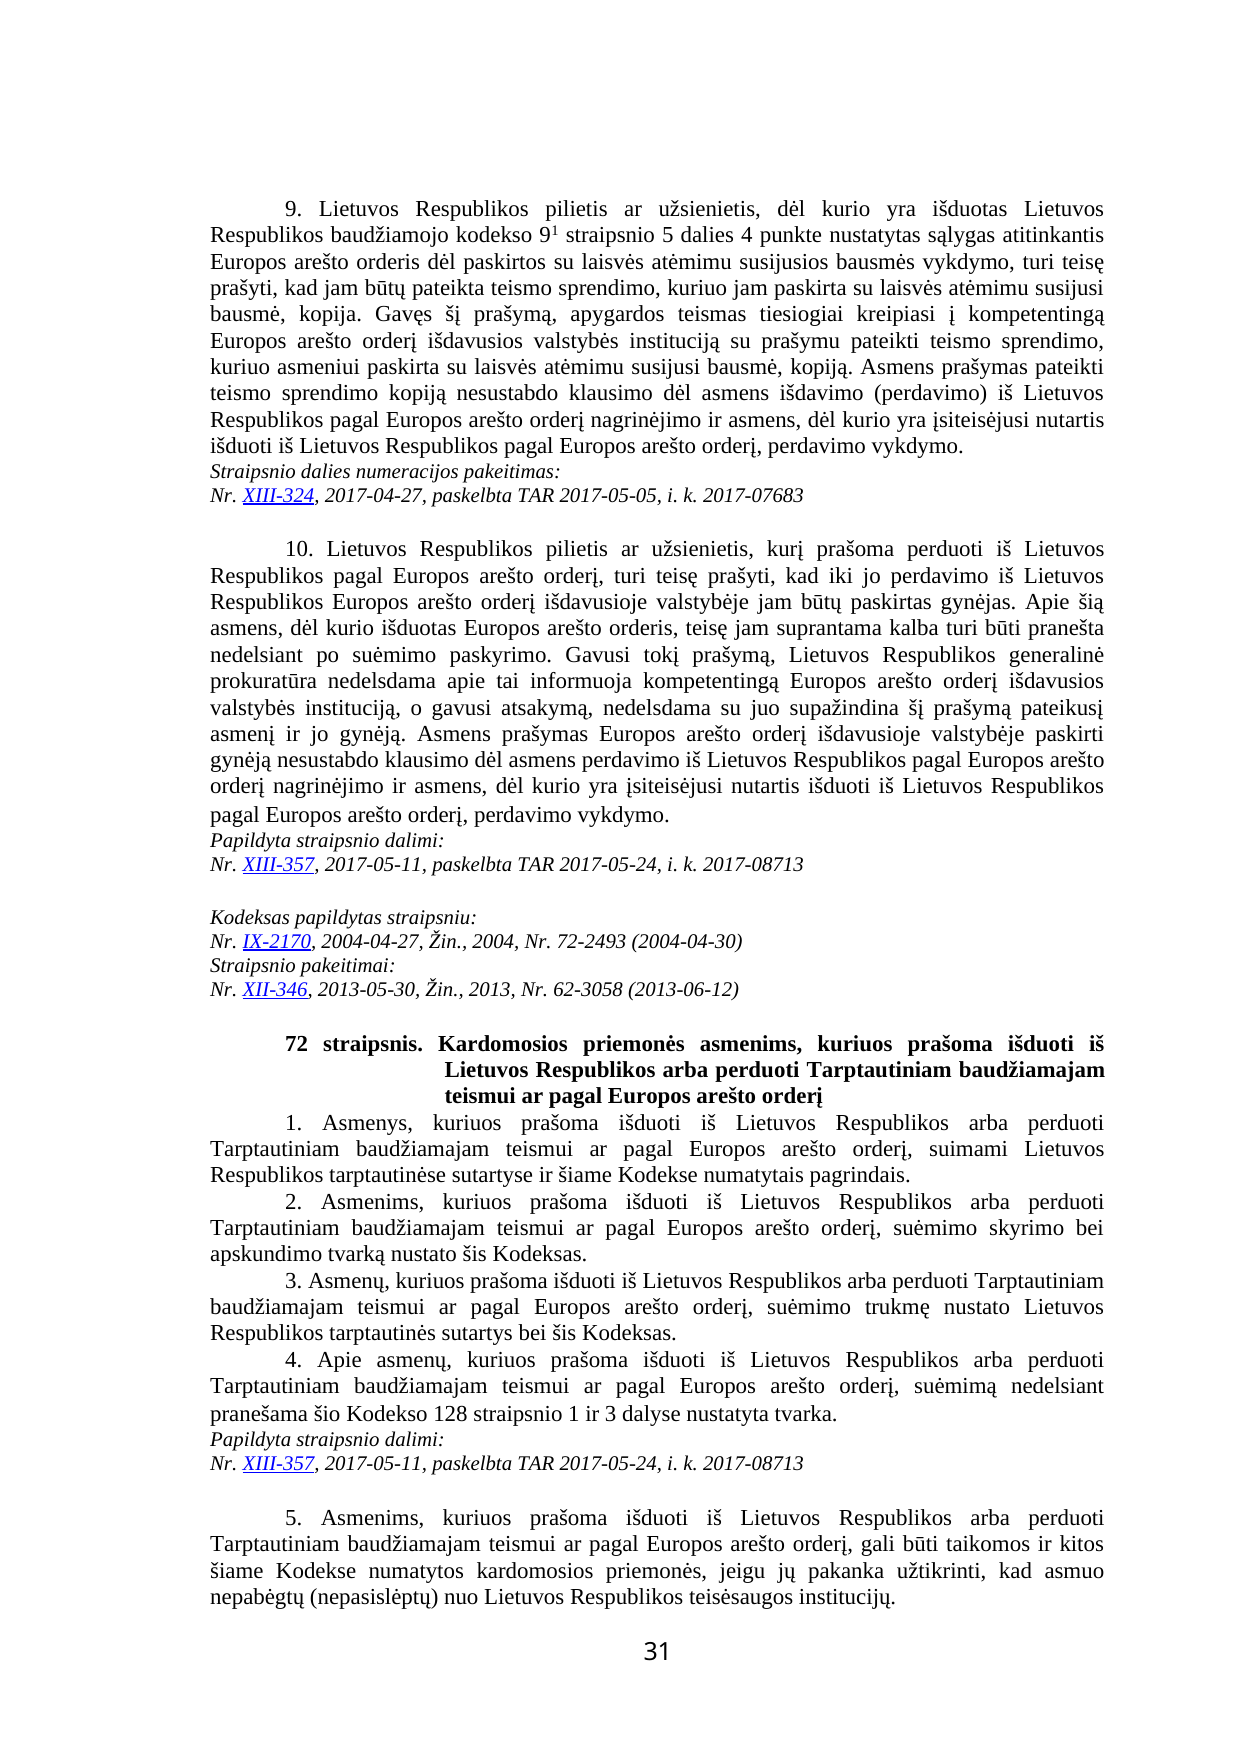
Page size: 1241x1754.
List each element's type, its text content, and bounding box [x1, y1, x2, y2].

text 1. Asmenys, kuriuos prašoma išduoti iš Lietuvos Respublikos arba perduoti Tarptautiniam baudžiamajam teismui ar pagal Europos arešto orderį, suimami Lietuvos Respublikos tarptautinėse sutartyse ir šiame Kodekse numatytais pagrindais. [210, 1109, 1106, 1188]
text Straipsnio pakeitimai: [210, 953, 1106, 977]
text Straipsnio dalies numeracijos pakeitimas: [210, 458, 1106, 483]
text 4. Apie asmenų, kuriuos prašoma išduoti iš Lietuvos Respublikos arba perduoti Tarptautiniam baudžiamajam teismui ar pagal Europos arešto orderį, suėmimą nedelsiant pranešama šio Kodekso 128 straipsnio 1 ir 3 dalyse nustatyta tvarka. [210, 1346, 1106, 1427]
text 2. Asmenims, kuriuos prašoma išduoti iš Lietuvos Respublikos arba perduoti Tarptautiniam baudžiamajam teismui ar pagal Europos arešto orderį, suėmimo skyrimo bei apskundimo tvarką nustato šis Kodeksas. [210, 1188, 1106, 1267]
text Kodeksas papildytas straipsniu: [210, 904, 1106, 929]
text Nr. XII-346, 2013-05-30, Žin., 2013, Nr. 62-3058 (2013-06-12) [210, 977, 1106, 1001]
text Nr. XIII-357, 2017-05-11, paskelbta TAR 2017-05-24, i. k. 2017-08713 [210, 1451, 1106, 1475]
text 10. Lietuvos Respublikos pilietis ar užsienietis, kurį prašoma perduoti iš Lietuvos Respublikos pagal Europos arešto orderį, turi teisę prašyti, kad iki jo perdavimo iš Lietuvos Respublikos Europos arešto orderį išdavusioje valstybėje jam būtų paskirtas gynėjas. Apie šią asmens, dėl kurio išduotas Europos arešto orderis, teisę jam suprantama kalba turi būti pranešta nedelsiant po suėmimo paskyrimo. Gavusi tokį prašymą, Lietuvos Respublikos generalinė prokuratūra nedelsdama apie tai informuoja kompetentingą Europos arešto orderį išdavusios valstybės instituciją, o gavusi atsakymą, nedelsdama su juo supažindina šį prašymą pateikusį asmenį ir jo gynėją. Asmens prašymas Europos arešto orderį išdavusioje valstybėje paskirti gynėją nesustabdo klausimo dėl asmens perdavimo iš Lietuvos Respublikos pagal Europos arešto orderį nagrinėjimo ir asmens, dėl kurio yra įsiteisėjusi nutartis išduoti iš Lietuvos Respublikos pagal Europos arešto orderį, perdavimo vykdymo. [210, 535, 1106, 828]
text Papildyta straipsnio dalimi: [210, 828, 1106, 852]
text Papildyta straipsnio dalimi: [210, 1427, 1106, 1451]
text Nr. XIII-324, 2017-04-27, paskelbta TAR 2017-05-05, i. k. 2017-07683 [210, 483, 1106, 507]
text Nr. XIII-357, 2017-05-11, paskelbta TAR 2017-05-24, i. k. 2017-08713 [210, 852, 1106, 876]
text 72 straipsnis. Kardomosios priemonės asmenims, kuriuos prašoma išduoti iš Lietuvos Respublikos arba perduoti Tarptautiniam baudžiamajam teismui ar pagal Europos arešto orderį [285, 1029, 1106, 1109]
text 3. Asmenų, kuriuos prašoma išduoti iš Lietuvos Respublikos arba perduoti Tarptautiniam baudžiamajam teismui ar pagal Europos arešto orderį, suėmimo trukmę nustato Lietuvos Respublikos tarptautinės sutartys bei šis Kodeksas. [210, 1267, 1106, 1346]
text 5. Asmenims, kuriuos prašoma išduoti iš Lietuvos Respublikos arba perduoti Tarptautiniam baudžiamajam teismui ar pagal Europos arešto orderį, gali būti taikomos ir kitos šiame Kodekse numatytos kardomosios priemonės, jeigu jų pakanka užtikrinti, kad asmuo nepabėgtų (nepasislėptų) nuo Lietuvos Respublikos teisėsaugos institucijų. [210, 1504, 1106, 1609]
text 9. Lietuvos Respublikos pilietis ar užsienietis, dėl kurio yra išduotas Lietuvos Respublikos baudžiamojo kodekso 91 straipsnio 5 dalies 4 punkte nustatytas sąlygas atitinkantis Europos arešto orderis dėl paskirtos su laisvės atėmimu susijusios bausmės vykdymo, turi teisę prašyti, kad jam būtų pateikta teismo sprendimo, kuriuo jam paskirta su laisvės atėmimu susijusi bausmė, kopija. Gavęs šį prašymą, apygardos teismas tiesiogiai kreipiasi į kompetentingą Europos arešto orderį išdavusios valstybės instituciją su prašymu pateikti teismo sprendimo, kuriuo asmeniui paskirta su laisvės atėmimu susijusi bausmė, kopiją. Asmens prašymas pateikti teismo sprendimo kopiją nesustabdo klausimo dėl asmens išdavimo (perdavimo) iš Lietuvos Respublikos pagal Europos arešto orderį nagrinėjimo ir asmens, dėl kurio yra įsiteisėjusi nutartis išduoti iš Lietuvos Respublikos pagal Europos arešto orderį, perdavimo vykdymo. [210, 195, 1106, 458]
text Nr. IX-2170, 2004-04-27, Žin., 2004, Nr. 72-2493 (2004-04-30) [210, 929, 1106, 953]
